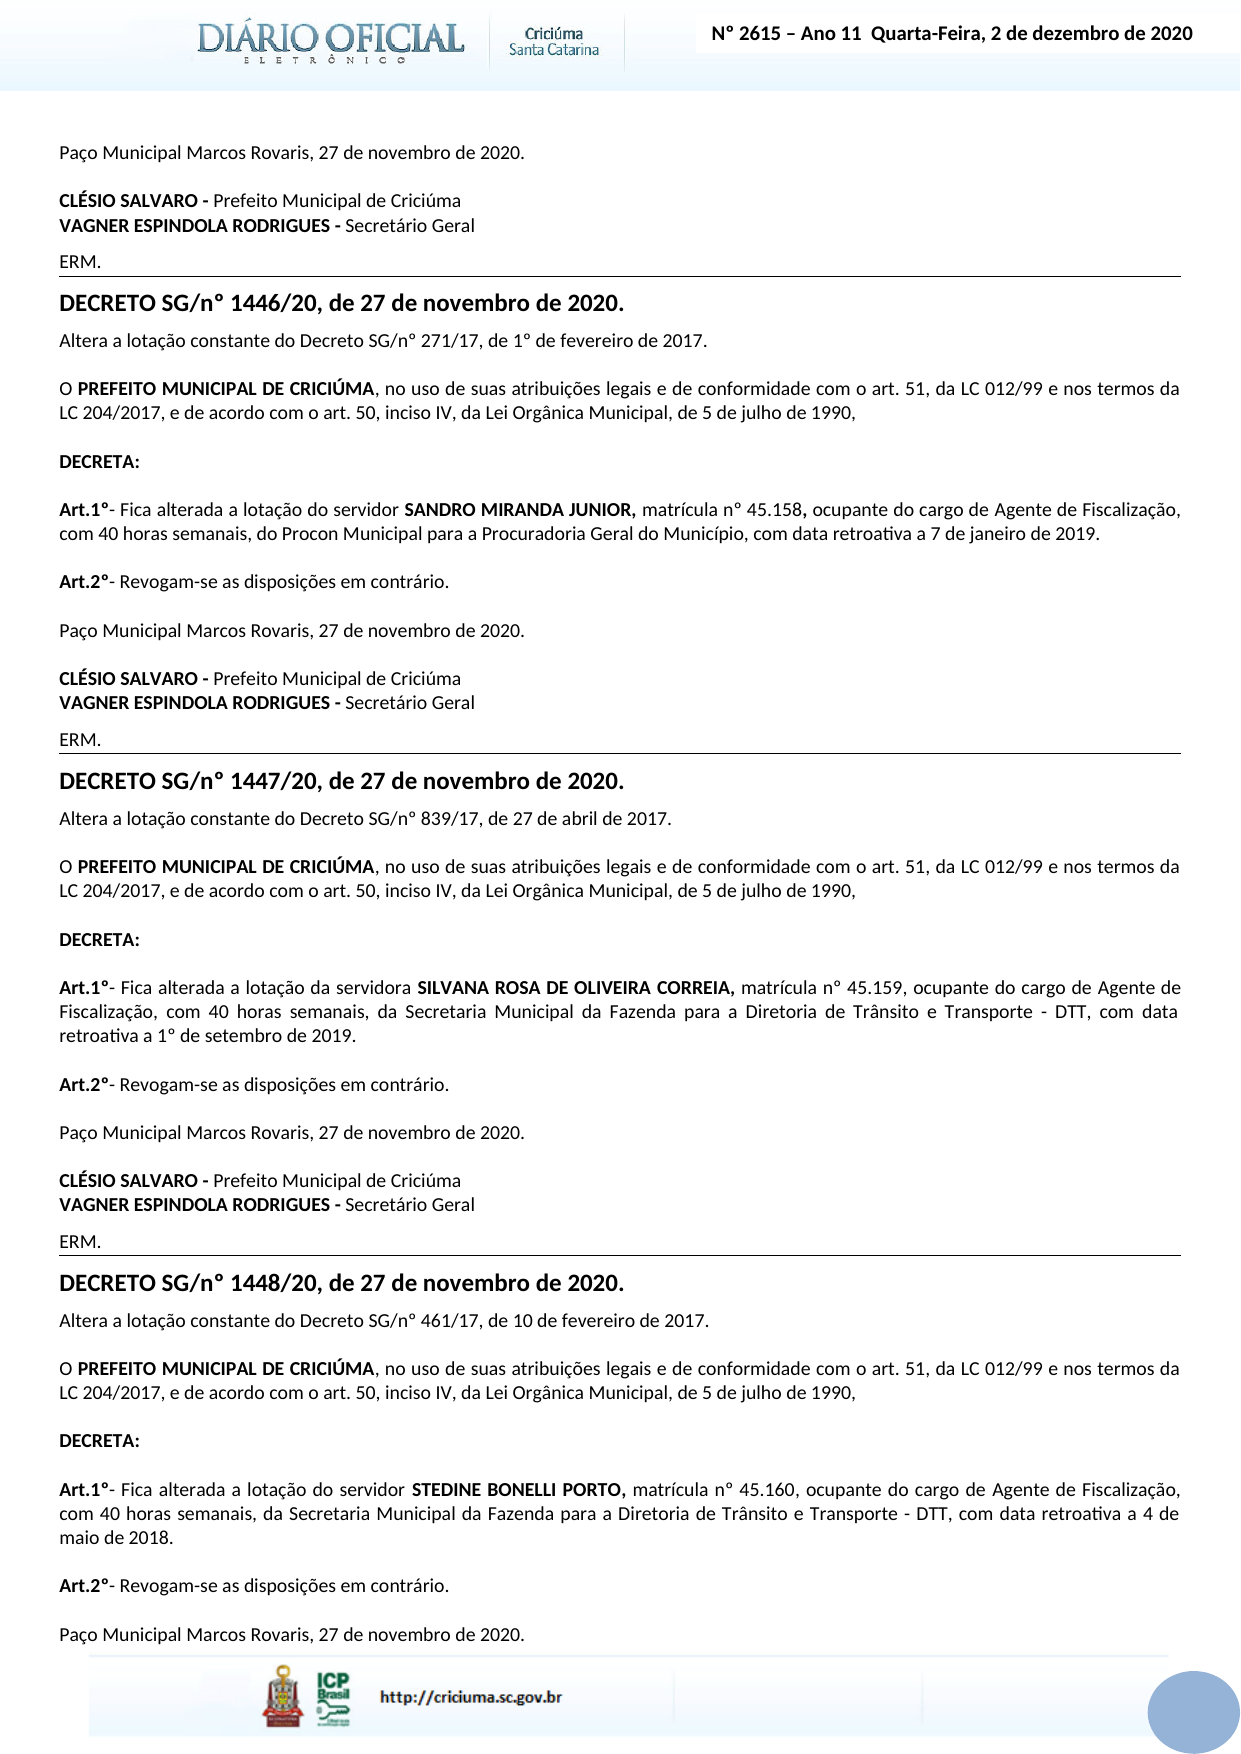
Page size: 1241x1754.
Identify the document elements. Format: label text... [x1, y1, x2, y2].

text DECRETO SG/nº 1446/20, de 27 de novembro de 2020. [59, 287, 1181, 318]
text O PREFEITO MUNICIPAL DE CRICIÚMA, no uso de suas atribuições legais e de conformidade com o art. 51, da LC 012/99 e nos termos da LC 204/2017, e de acordo com o art. 50, inciso IV, da Lei Orgânica Municipal, de 5 de julho de 1990, [59, 376, 1181, 425]
text Paço Municipal Marcos Rovaris, 27 de novembro de 2020. [59, 140, 1181, 164]
text Altera a lotação constante do Decreto SG/nº 461/17, de 10 de fevereiro de 2017. [59, 1308, 1181, 1332]
text Paço Municipal Marcos Rovaris, 27 de novembro de 2020. [59, 1120, 1181, 1144]
text Altera a lotação constante do Decreto SG/nº 839/17, de 27 de abril de 2017. [59, 806, 1181, 830]
text Art.1º- Fica alterada a lotação da servidora SILVANA ROSA DE OLIVEIRA CORREIA, matrícula nº 45.159, ocupante do cargo de Agente de Fiscalização, com 40 horas semanais, da Secretaria Municipal da Fazenda para a Diretoria de Trânsito e Transporte - DTT, com data retroativa a 1º de setembro de 2019. [59, 975, 1181, 1047]
text VAGNER ESPINDOLA RODRIGUES - Secretário Geral [59, 691, 1181, 715]
text DECRETO SG/nº 1447/20, de 27 de novembro de 2020. [59, 765, 1181, 795]
text CLÉSIO SALVARO - Prefeito Municipal de Criciúma [59, 666, 1181, 691]
text VAGNER ESPINDOLA RODRIGUES - Secretário Geral [59, 1192, 1181, 1217]
text CLÉSIO SALVARO - Prefeito Municipal de Criciúma [59, 1168, 1181, 1192]
text O PREFEITO MUNICIPAL DE CRICIÚMA, no uso de suas atribuições legais e de conformidade com o art. 51, da LC 012/99 e nos termos da LC 204/2017, e de acordo com o art. 50, inciso IV, da Lei Orgânica Municipal, de 5 de julho de 1990, [59, 854, 1181, 902]
text DECRETA: [59, 449, 1181, 473]
text Art.1º- Fica alterada a lotação do servidor STEDINE BONELLI PORTO, matrícula nº 45.160, ocupante do cargo de Agente de Fiscalização, com 40 horas semanais, da Secretaria Municipal da Fazenda para a Diretoria de Trânsito e Transporte - DTT, com data retroativa a 4 de maio de 2018. [59, 1477, 1181, 1549]
text O PREFEITO MUNICIPAL DE CRICIÚMA, no uso de suas atribuições legais e de conformidade com o art. 51, da LC 012/99 e nos termos da LC 204/2017, e de acordo com o art. 50, inciso IV, da Lei Orgânica Municipal, de 5 de julho de 1990, [59, 1356, 1181, 1404]
text DECRETA: [59, 1429, 1181, 1453]
text ERM. [59, 249, 1181, 276]
text Art.2º- Revogam-se as disposições em contrário. [59, 1574, 1181, 1598]
text Paço Municipal Marcos Rovaris, 27 de novembro de 2020. [59, 618, 1181, 642]
text Art.2º- Revogam-se as disposições em contrário. [59, 1072, 1181, 1096]
text CLÉSIO SALVARO - Prefeito Municipal de Criciúma [59, 188, 1181, 213]
text Paço Municipal Marcos Rovaris, 27 de novembro de 2020. [59, 1622, 1181, 1646]
text Art.1º- Fica alterada a lotação do servidor SANDRO MIRANDA JUNIOR, matrícula nº 45.158, ocupante do cargo de Agente de Fiscalização, com 40 horas semanais, do Procon Municipal para a Procuradoria Geral do Município, com data retroativa a 7 de janeiro de 2019. [59, 497, 1181, 546]
text DECRETO SG/nº 1448/20, de 27 de novembro de 2020. [59, 1267, 1181, 1297]
text Art.2º- Revogam-se as disposições em contrário. [59, 570, 1181, 594]
text ERM. [59, 727, 1181, 753]
text ERM. [59, 1229, 1181, 1255]
text DECRETA: [59, 927, 1181, 951]
text Altera a lotação constante do Decreto SG/nº 271/17, de 1º de fevereiro de 2017. [59, 328, 1181, 352]
text VAGNER ESPINDOLA RODRIGUES - Secretário Geral [59, 213, 1181, 237]
